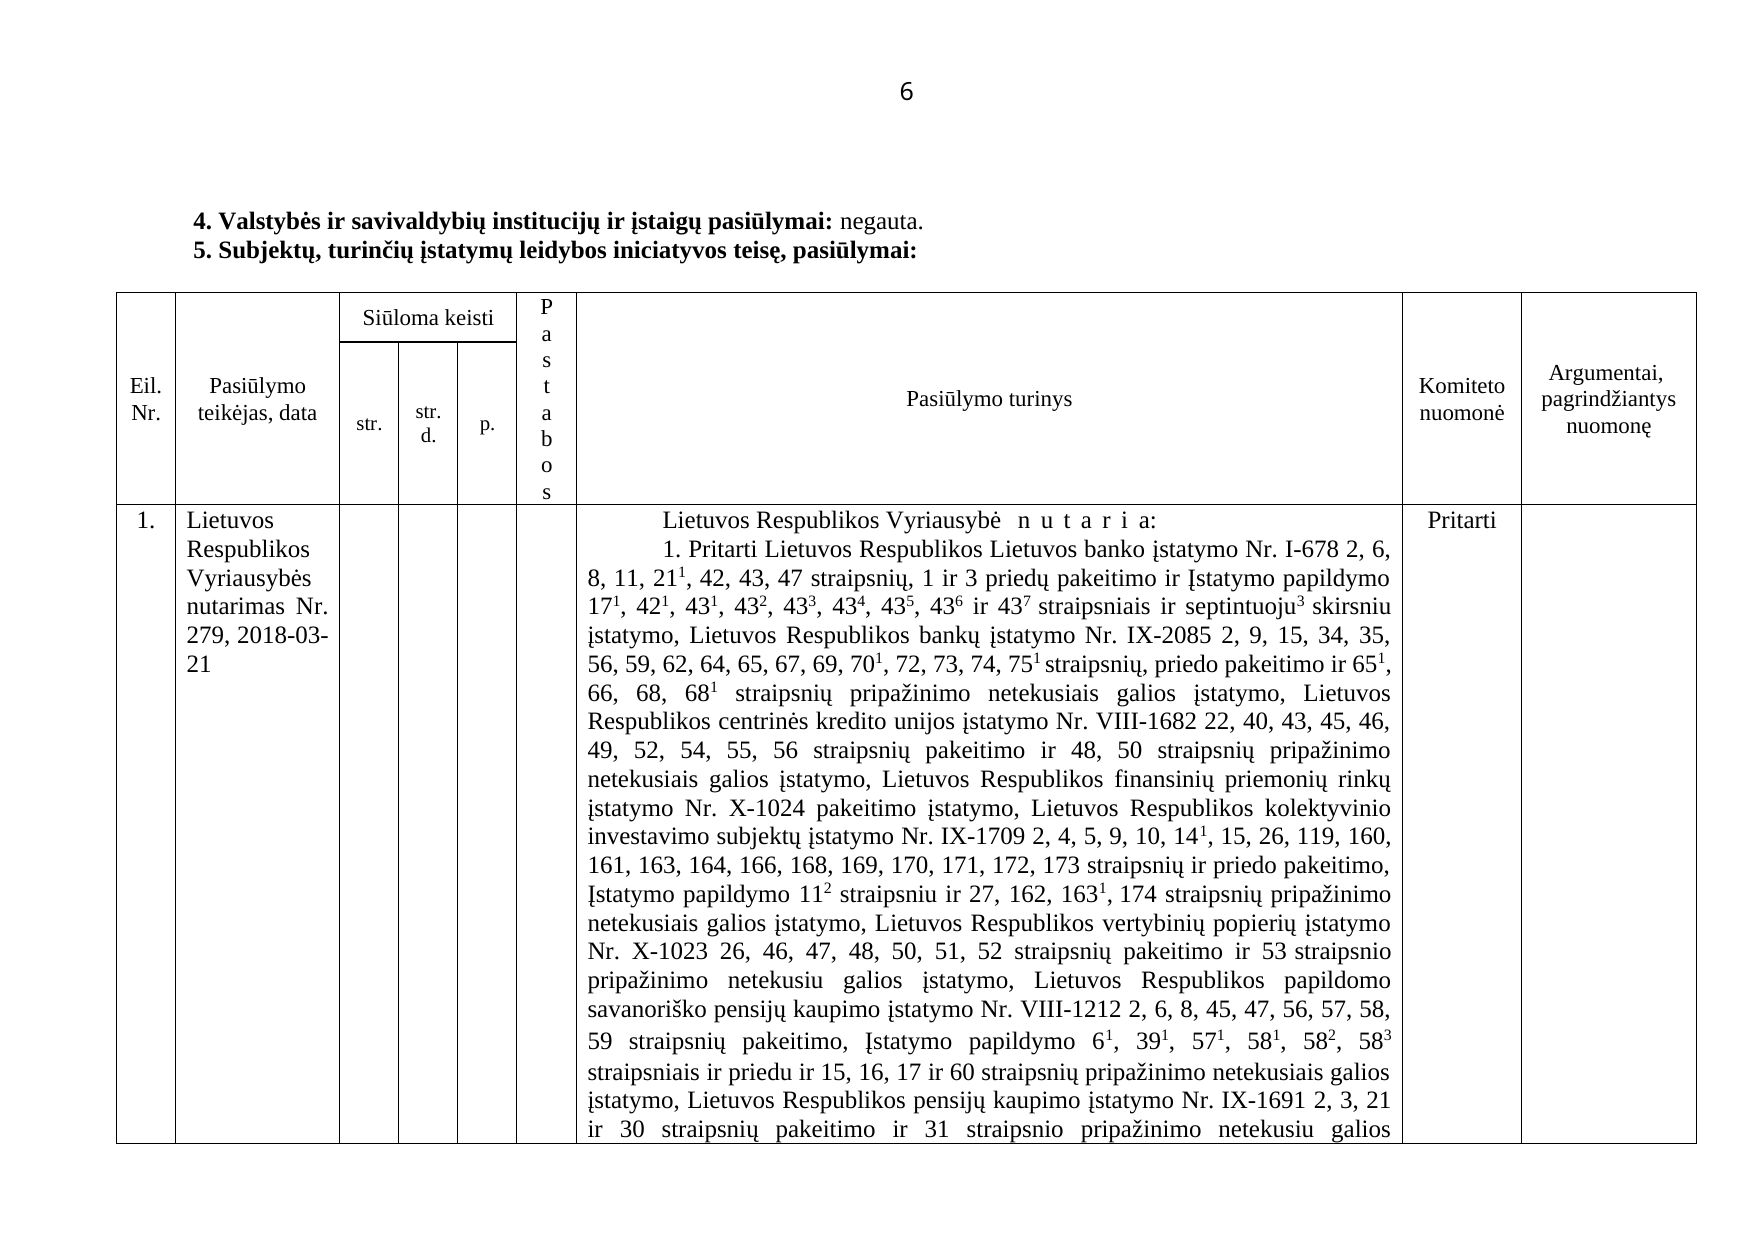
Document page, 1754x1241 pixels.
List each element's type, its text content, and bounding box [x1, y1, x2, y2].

table_cell Lietuvos Respublikos Vyriausybė nutaria: 1. Pritarti Lietuvos Respublikos Lietuvos banko įstatymo Nr. I-678 2, 6, 8, 11, 211, 42, 43, 47 straipsnių, 1 ir 3 priedų pakeitimo ir Įstatymo papildymo 171, 421, 431, 432, 433, 434, 435, 436 ir 437 straipsniais ir septintuoju3 skirsniu įstatymo, Lietuvos Respublikos bankų įstatymo Nr. IX-2085 2, 9, 15, 34, 35, 56, 59, 62, 64, 65, 67, 69, 701, 72, 73, 74, 751 straipsnių, priedo pakeitimo ir 651, 66, 68, 681 straipsnių pripažinimo netekusiais galios įstatymo, Lietuvos Respublikos centrinės kredito unijos įstatymo Nr. VIII-1682 22, 40, 43, 45, 46, 49, 52, 54, 55, 56 straipsnių pakeitimo ir 48, 50 straipsnių pripažinimo netekusiais galios įstatymo, Lietuvos Respublikos finansinių priemonių rinkų įstatymo Nr. X-1024 pakeitimo įstatymo, Lietuvos Respublikos kolektyvinio investavimo subjektų įstatymo Nr. IX-1709 2, 4, 5, 9, 10, 141, 15, 26, 119, 160, 161, 163, 164, 166, 168, 169, 170, 171, 172, 173 straipsnių ir priedo pakeitimo, Įstatymo papildymo 112 straipsniu ir 27, 162, 1631, 174 straipsnių pripažinimo netekusiais galios įstatymo, Lietuvos Respublikos vertybinių popierių įstatymo Nr. X-1023 26, 46, 47, 48, 50, 51, 52 straipsnių pakeitimo ir 53 straipsnio pripažinimo netekusiu galios įstatymo, Lietuvos Respublikos papildomo savanoriško pensijų kaupimo įstatymo Nr. VIII-1212 2, 6, 8, 45, 47, 56, 57, 58, 59 straipsnių pakeitimo, Įstatymo papildymo 61, 391, 571, 581, 582, 583 straipsniais ir priedu ir 15, 16, 17 ir 60 straipsnių pripažinimo netekusiais galios įstatymo, Lietuvos Respublikos pensijų kaupimo įstatymo Nr. IX-1691 2, 3, 21 ir 30 straipsnių pakeitimo ir 31 straipsnio pripažinimo netekusiu galios [577, 505, 1402, 1143]
table_header Eil. Nr. [117, 293, 175, 504]
table_header Pasiūlymo turinys [577, 293, 1402, 504]
table_cell Pritarti [1403, 505, 1521, 1143]
table_header Komiteto nuomonė [1403, 293, 1521, 504]
table_header Argumentai, pagrindžiantys nuomonę [1522, 293, 1696, 504]
table_cell [458, 505, 516, 1143]
text 5. Subjektų, turinčių įstatymų leidybos iniciatyvos teisę, pasiūlymai: [118, 235, 1695, 263]
table_cell str. d. [399, 343, 457, 504]
table_header Pastabos [517, 293, 576, 504]
text 4. Valstybės ir savivaldybių institucijų ir įstaigų pasiūlymai: negauta. [118, 206, 1695, 235]
table_cell [517, 505, 576, 1143]
table_cell Lietuvos Respublikos Vyriausybės nutarimas Nr. 279, 2018-03-21 [176, 505, 339, 1143]
table_header Siūloma keisti [340, 293, 516, 341]
table_cell [399, 505, 457, 1143]
table_cell p. [458, 343, 516, 504]
table_header Pasiūlymo teikėjas, data [176, 293, 339, 504]
table_cell [1522, 505, 1696, 1143]
table_cell 1. [117, 505, 175, 1143]
table_cell str. [340, 343, 398, 504]
table_cell [340, 505, 398, 1143]
